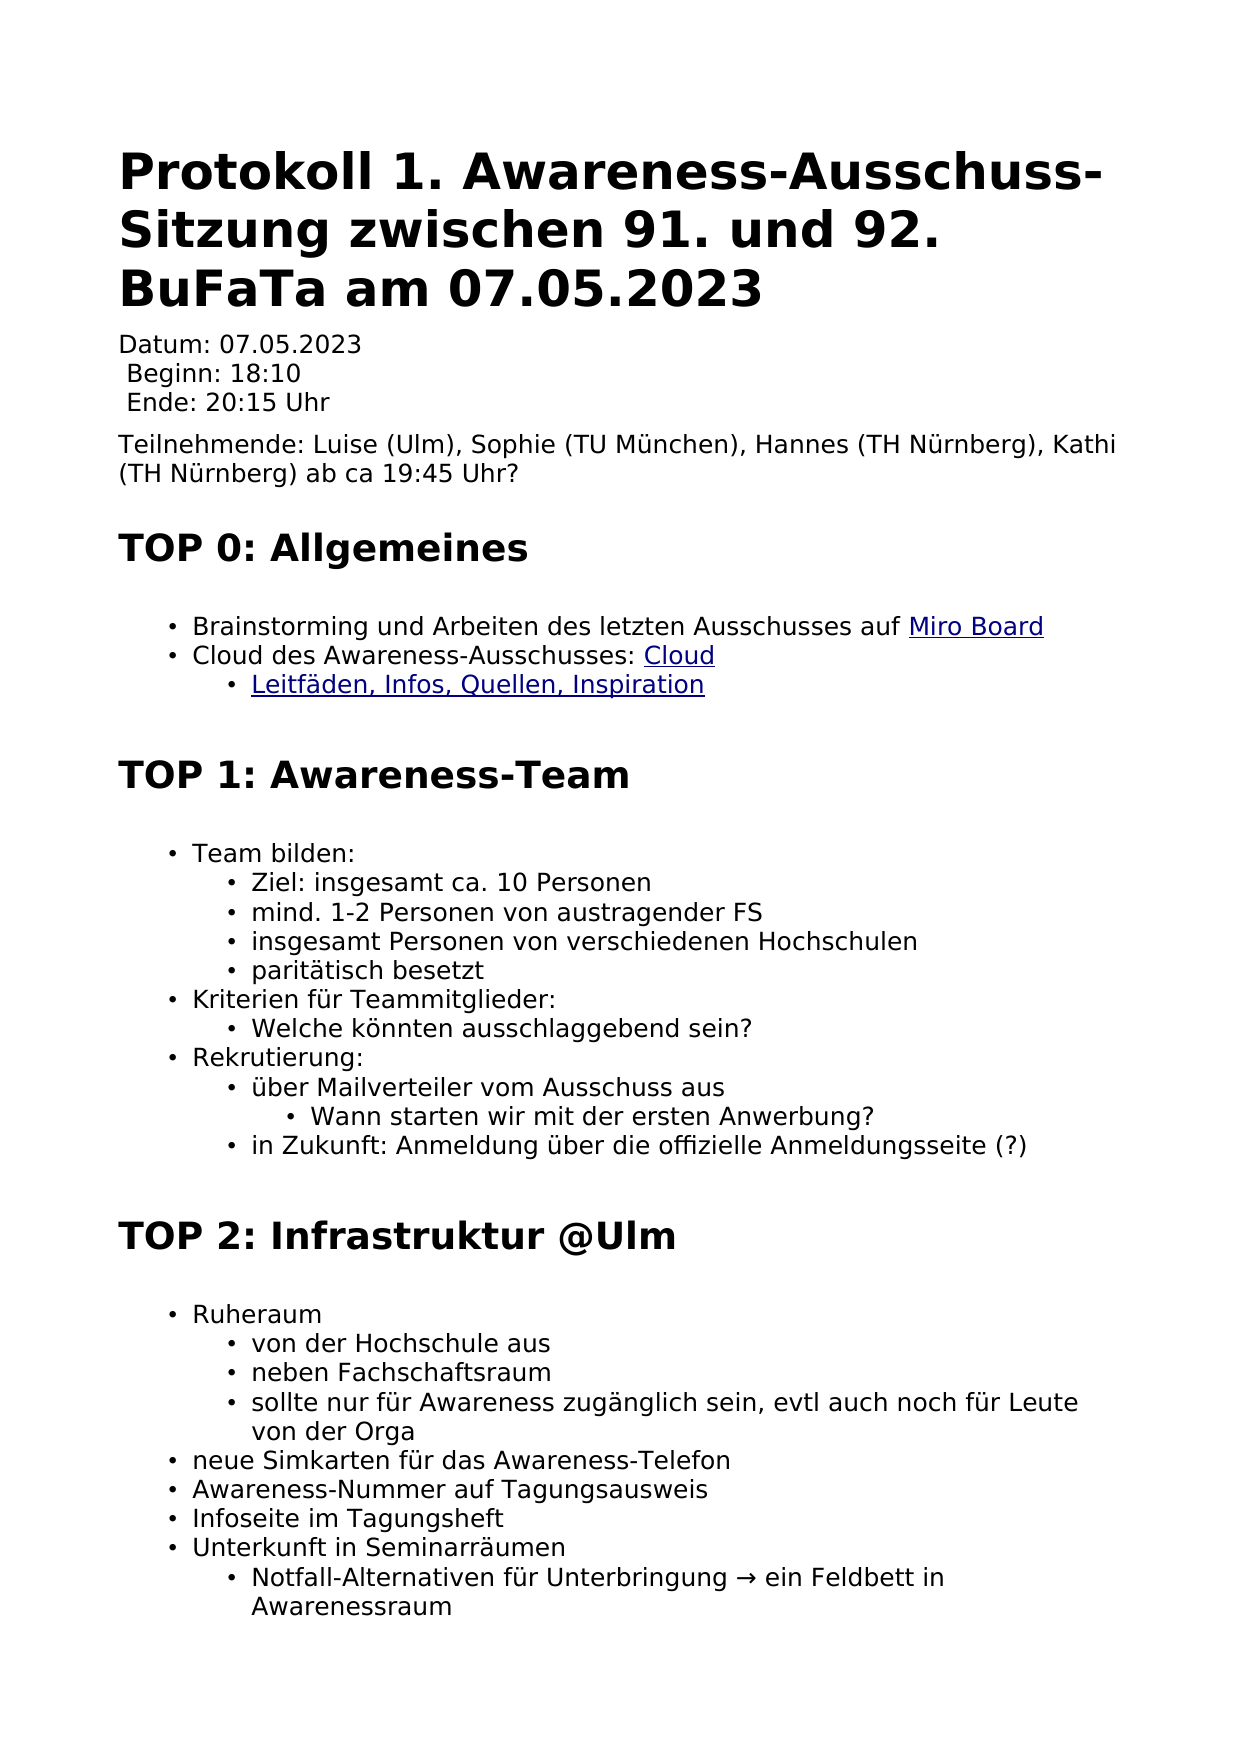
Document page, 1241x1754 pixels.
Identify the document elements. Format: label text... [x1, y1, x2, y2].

list insgesamt Personen von verschiedenen Hochschulen [236, 927, 1122, 956]
subtitle TOP 1: Awareness-Team [118, 754, 1122, 797]
list Ziel: insgesamt ca. 10 Personen [236, 868, 1122, 898]
list Leitfäden, Infos, Quellen, Inspiration [236, 670, 1122, 699]
list mind. 1-2 Personen von austragender FS [236, 898, 1122, 927]
list Team bilden: [177, 839, 1122, 868]
text Datum: 07.05.2023 Beginn: 18:10 Ende: 20:15 Uhr [118, 330, 1122, 418]
text Teilnehmende: Luise (Ulm), Sophie (TU München), Hannes (TH Nürnberg), Kathi (TH Nürnberg) ab ca 19:45 Uhr? [118, 430, 1122, 489]
list sollte nur für Awareness zugänglich sein, evtl auch noch für Leute von der Orga [236, 1388, 1122, 1446]
list paritätisch besetzt [236, 956, 1122, 985]
list Ruheraum [177, 1300, 1122, 1329]
subtitle TOP 2: Infrastruktur @Ulm [118, 1215, 1122, 1258]
list Welche könnten ausschlaggebend sein? [236, 1014, 1122, 1043]
list Unterkunft in Seminarräumen [177, 1534, 1122, 1563]
list Notfall-Alternativen für Unterbringung → ein Feldbett in Awarenessraum [236, 1563, 1122, 1621]
subtitle TOP 0: Allgemeines [118, 526, 1122, 570]
list über Mailverteiler vom Ausschuss aus [236, 1073, 1122, 1102]
list in Zukunft: Anmeldung über die offizielle Anmeldungsseite (?) [236, 1131, 1122, 1160]
list Rekrutierung: [177, 1043, 1122, 1073]
list Awareness-Nummer auf Tagungsausweis [177, 1475, 1122, 1504]
subtitle Protokoll 1. Awareness-Ausschuss-Sitzung zwischen 91. und 92. BuFaTa am 07.05.2023 [118, 143, 1122, 318]
list neben Fachschaftsraum [236, 1359, 1122, 1388]
list Infoseite im Tagungsheft [177, 1504, 1122, 1534]
list von der Hochschule aus [236, 1329, 1122, 1359]
list Cloud des Awareness-Ausschusses: Cloud [177, 641, 1122, 670]
list Wann starten wir mit der ersten Anwerbung? [295, 1102, 1122, 1131]
list Kriterien für Teammitglieder: [177, 985, 1122, 1014]
list Brainstorming und Arbeiten des letzten Ausschusses auf Miro Board [177, 612, 1122, 641]
list neue Simkarten für das Awareness-Telefon [177, 1446, 1122, 1475]
